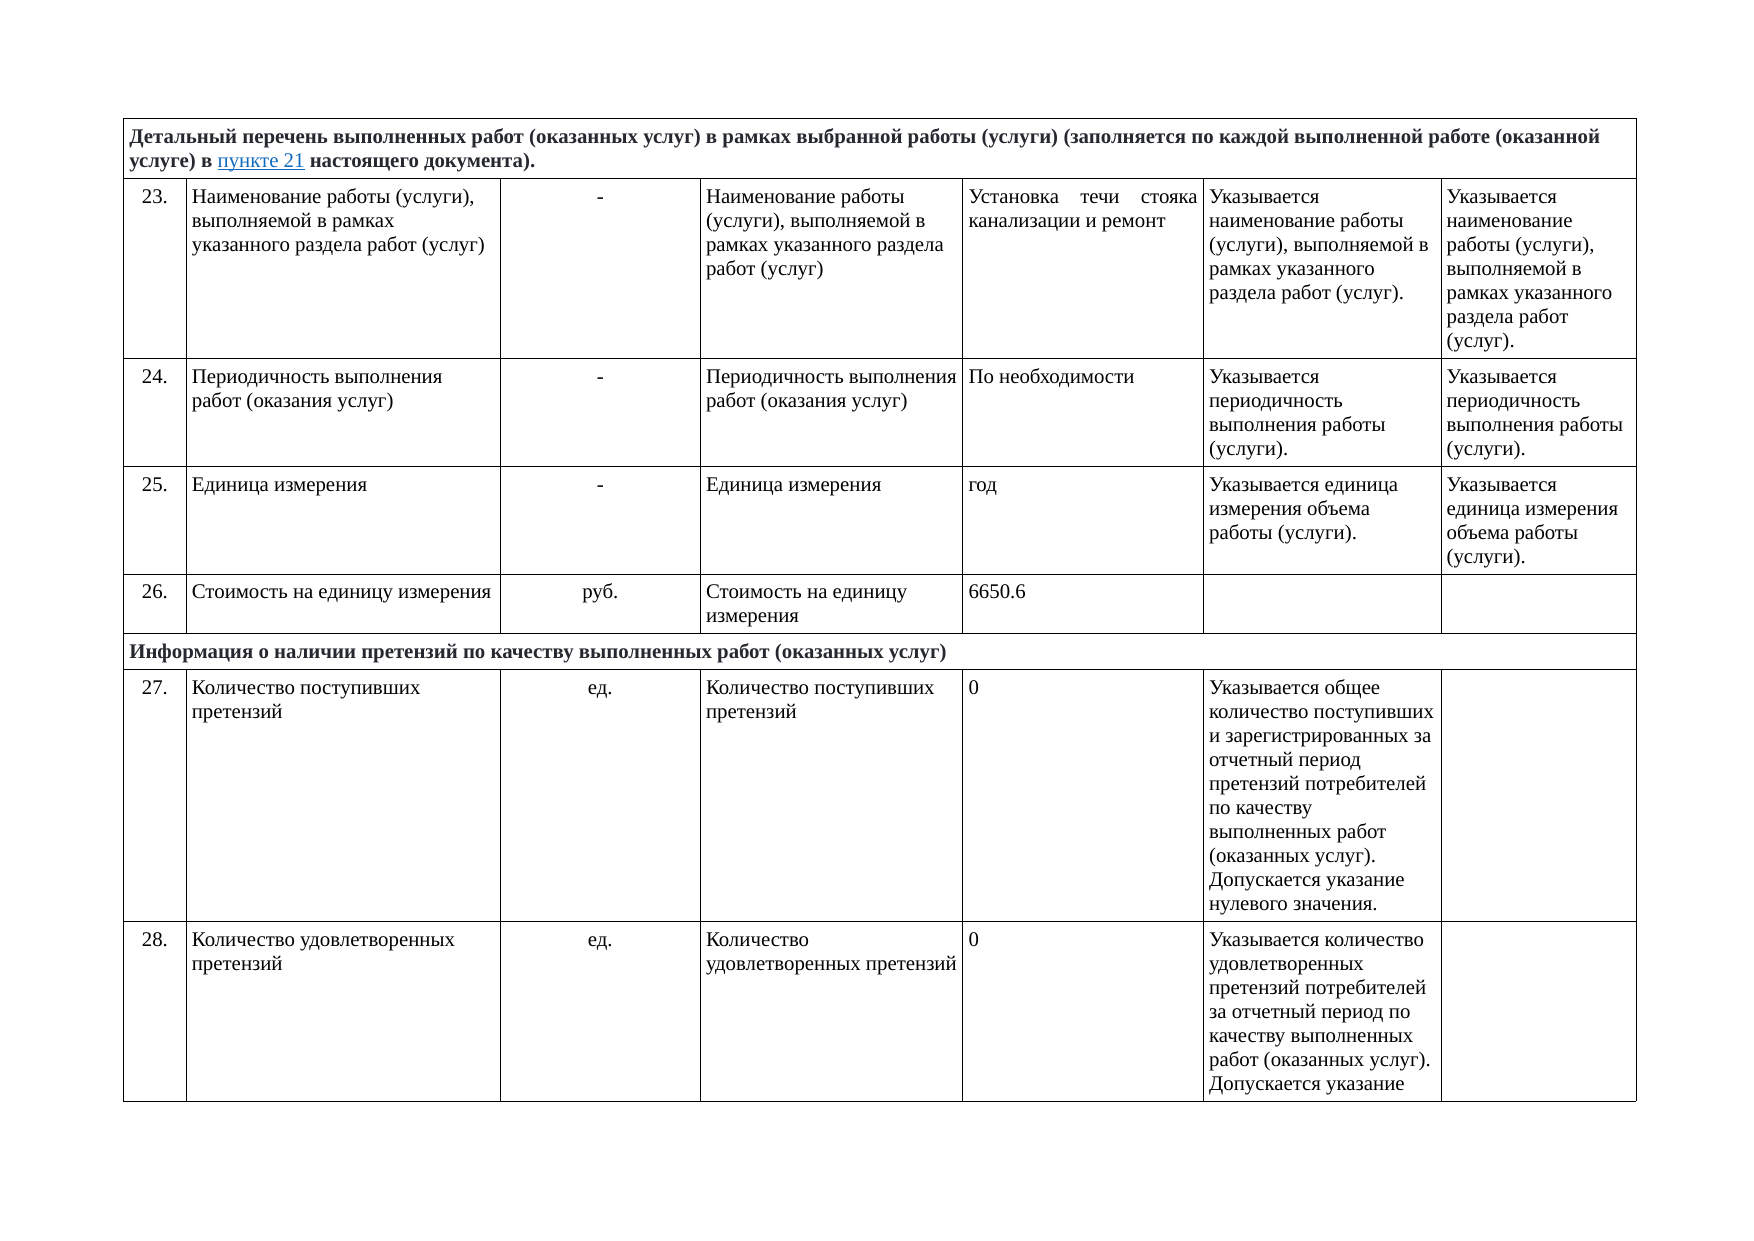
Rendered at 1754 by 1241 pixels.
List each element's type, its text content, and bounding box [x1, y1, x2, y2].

table_cell - [501, 179, 700, 358]
table_cell Указывается наименование работы (услуги), выполняемой в рамках указанного раздела работ (услуг). [1204, 179, 1441, 358]
table_cell [1442, 922, 1636, 1101]
table_cell Указывается наименование работы (услуги), выполняемой в рамках указанного раздела работ (услуг). [1442, 179, 1636, 358]
table_cell 23. [124, 179, 186, 358]
table_cell руб. [501, 575, 700, 633]
table_cell 0 [963, 670, 1203, 921]
table_cell 6650,6 [963, 575, 1203, 633]
table_cell 24. [124, 359, 186, 466]
table_cell Детальный перечень выполненных работ (оказанных услуг) в рамках выбранной работы (услуги) (заполняется по каждой выполненной работе (оказанной услуге) в пункте 21 настоящего документа). [124, 119, 1636, 178]
table_cell Стоимость на единицу измерения [701, 575, 962, 633]
table_cell Указывается единица измерения объема работы (услуги). [1442, 467, 1636, 573]
table_cell 26. [124, 575, 186, 633]
table_cell - [501, 467, 700, 573]
table_cell Периодичность выполнения работ (оказания услуг) [187, 359, 500, 466]
table_cell Указывается количество удовлетворенных претензий потребителей за отчетный период по качеству выполненных работ (оказанных услуг). Допускается указание [1204, 922, 1441, 1101]
table_cell [1442, 575, 1636, 633]
table_cell Количество поступивших претензий [701, 670, 962, 921]
table_cell ед. [501, 922, 700, 1101]
table_cell Периодичность выполнения работ (оказания услуг) [701, 359, 962, 466]
table_cell Указывается общее количество поступивших и зарегистрированных за отчетный период претензий потребителей по качеству выполненных работ (оказанных услуг). Допускается указание нулевого значения. [1204, 670, 1441, 921]
table_cell Информация о наличии претензий по качеству выполненных работ (оказанных услуг) [124, 634, 1636, 669]
table_cell Количество удовлетворенных претензий [701, 922, 962, 1101]
table_cell Указывается единица измерения объема работы (услуги). [1204, 467, 1441, 573]
table_cell [1204, 575, 1441, 633]
table_cell Указывается периодичность выполнения работы (услуги). [1204, 359, 1441, 466]
table_cell 0 [963, 922, 1203, 1101]
table_cell [1442, 670, 1636, 921]
table_cell Единица измерения [701, 467, 962, 573]
table_cell 28. [124, 922, 186, 1101]
table_cell Количество удовлетворенных претензий [187, 922, 500, 1101]
table_cell По необходимости [963, 359, 1203, 466]
table_cell Наименование работы (услуги), выполняемой в рамках указанного раздела работ (услуг) [187, 179, 500, 358]
table_cell Стоимость на единицу измерения [187, 575, 500, 633]
table_cell Наименование работы (услуги), выполняемой в рамках указанного раздела работ (услуг) [701, 179, 962, 358]
table_cell Установка течи стояка канализации и ремонт [963, 179, 1203, 358]
table_cell 25. [124, 467, 186, 573]
table_cell Единица измерения [187, 467, 500, 573]
table_cell Указывается периодичность выполнения работы (услуги). [1442, 359, 1636, 466]
table_cell Количество поступивших претензий [187, 670, 500, 921]
table_cell 27. [124, 670, 186, 921]
table_cell - [501, 359, 700, 466]
table_cell ед. [501, 670, 700, 921]
table_cell год [963, 467, 1203, 573]
